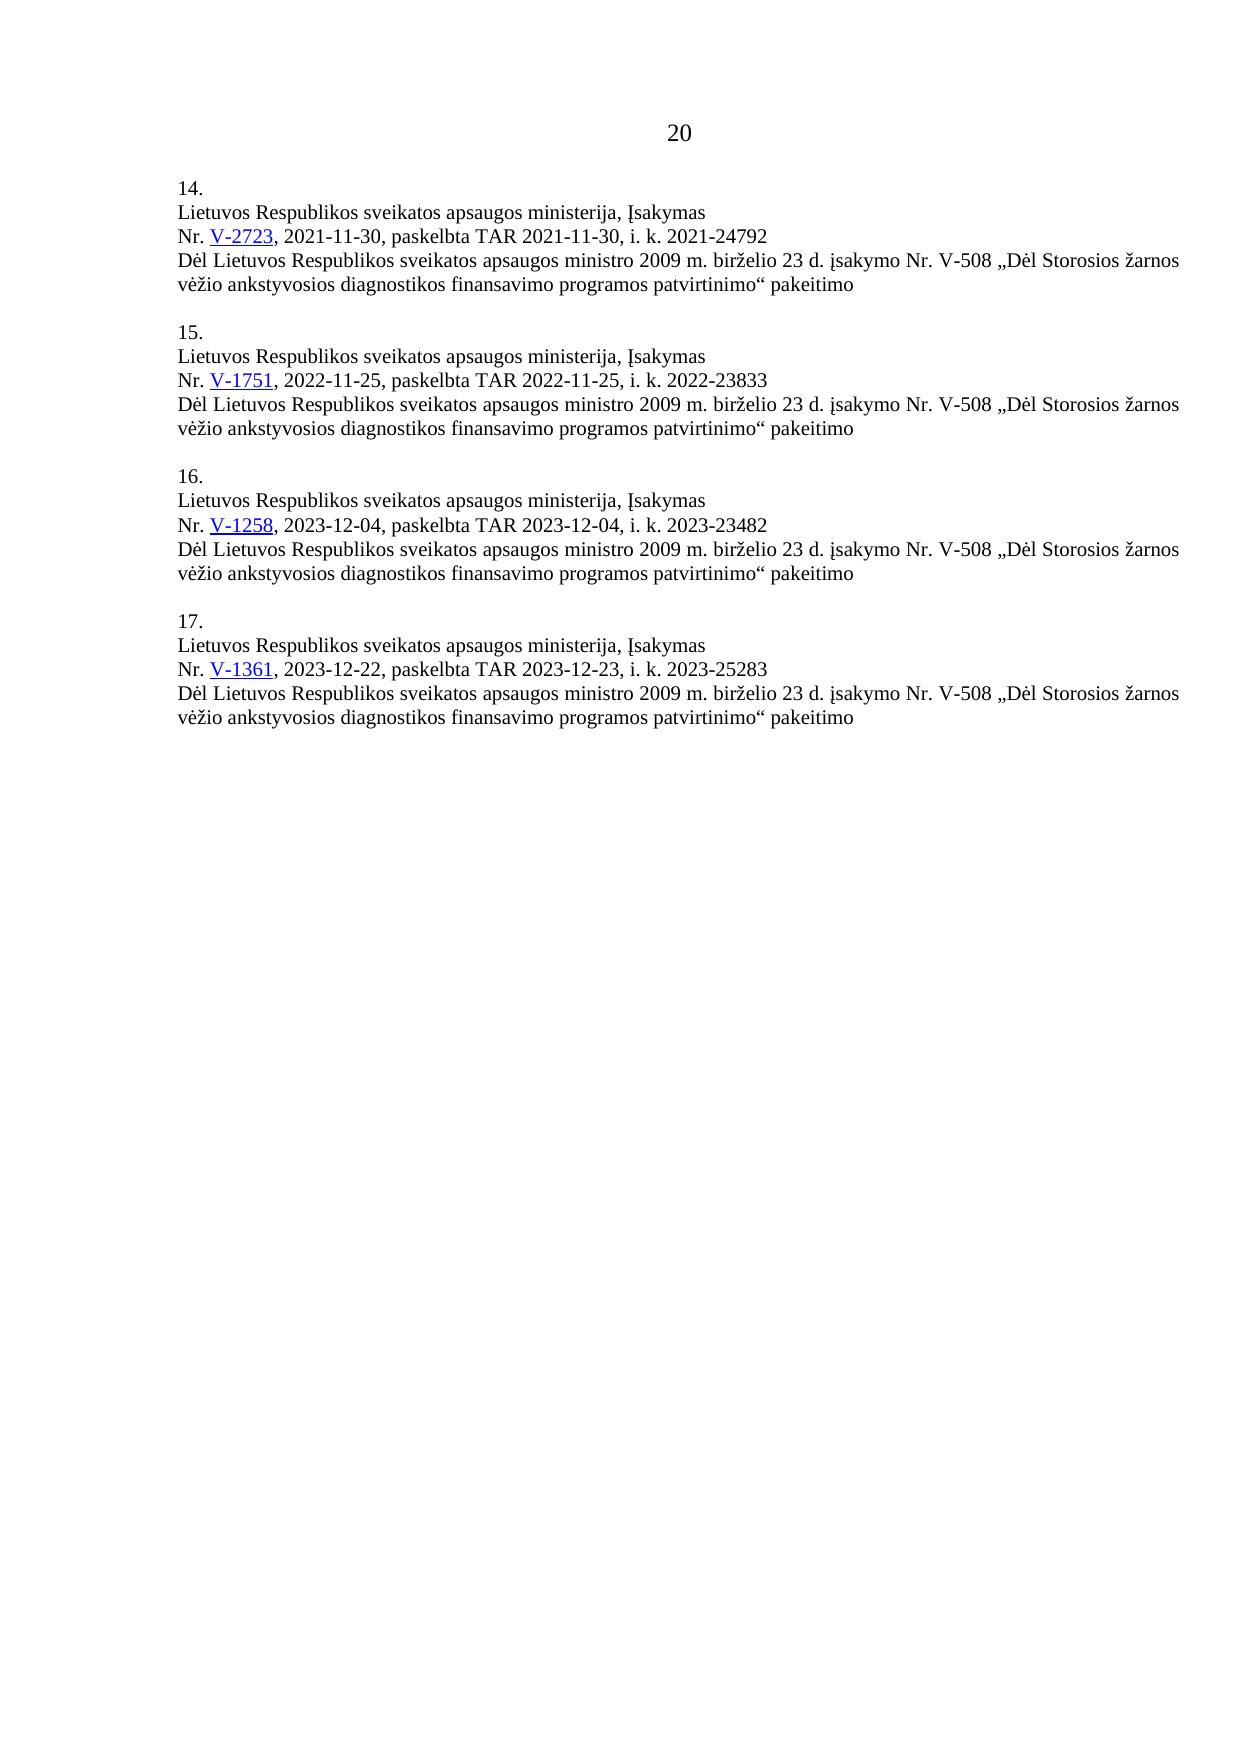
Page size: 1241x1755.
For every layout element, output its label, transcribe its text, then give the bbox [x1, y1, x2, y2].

text Nr. V-2723, 2021-11-30, paskelbta TAR 2021-11-30, i. k. 2021-24792 [177, 224, 1181, 248]
text 16. [177, 464, 1181, 488]
text Dėl Lietuvos Respublikos sveikatos apsaugos ministro 2009 m. birželio 23 d. įsakymo Nr. V-508 „Dėl Storosios žarnos vėžio ankstyvosios diagnostikos finansavimo programos patvirtinimo“ pakeitimo [177, 537, 1181, 585]
text 17. [177, 609, 1181, 633]
text Dėl Lietuvos Respublikos sveikatos apsaugos ministro 2009 m. birželio 23 d. įsakymo Nr. V-508 „Dėl Storosios žarnos vėžio ankstyvosios diagnostikos finansavimo programos patvirtinimo“ pakeitimo [177, 392, 1181, 440]
text Lietuvos Respublikos sveikatos apsaugos ministerija, Įsakymas [177, 633, 1181, 657]
text Dėl Lietuvos Respublikos sveikatos apsaugos ministro 2009 m. birželio 23 d. įsakymo Nr. V-508 „Dėl Storosios žarnos vėžio ankstyvosios diagnostikos finansavimo programos patvirtinimo“ pakeitimo [177, 248, 1181, 296]
text 15. [177, 320, 1181, 344]
text Dėl Lietuvos Respublikos sveikatos apsaugos ministro 2009 m. birželio 23 d. įsakymo Nr. V-508 „Dėl Storosios žarnos vėžio ankstyvosios diagnostikos finansavimo programos patvirtinimo“ pakeitimo [177, 681, 1181, 729]
text 14. [177, 176, 1181, 200]
text Lietuvos Respublikos sveikatos apsaugos ministerija, Įsakymas [177, 200, 1181, 224]
text Lietuvos Respublikos sveikatos apsaugos ministerija, Įsakymas [177, 488, 1181, 512]
text Nr. V-1751, 2022-11-25, paskelbta TAR 2022-11-25, i. k. 2022-23833 [177, 368, 1181, 392]
text Lietuvos Respublikos sveikatos apsaugos ministerija, Įsakymas [177, 344, 1181, 368]
text Nr. V-1361, 2023-12-22, paskelbta TAR 2023-12-23, i. k. 2023-25283 [177, 657, 1181, 681]
text Nr. V-1258, 2023-12-04, paskelbta TAR 2023-12-04, i. k. 2023-23482 [177, 512, 1181, 537]
